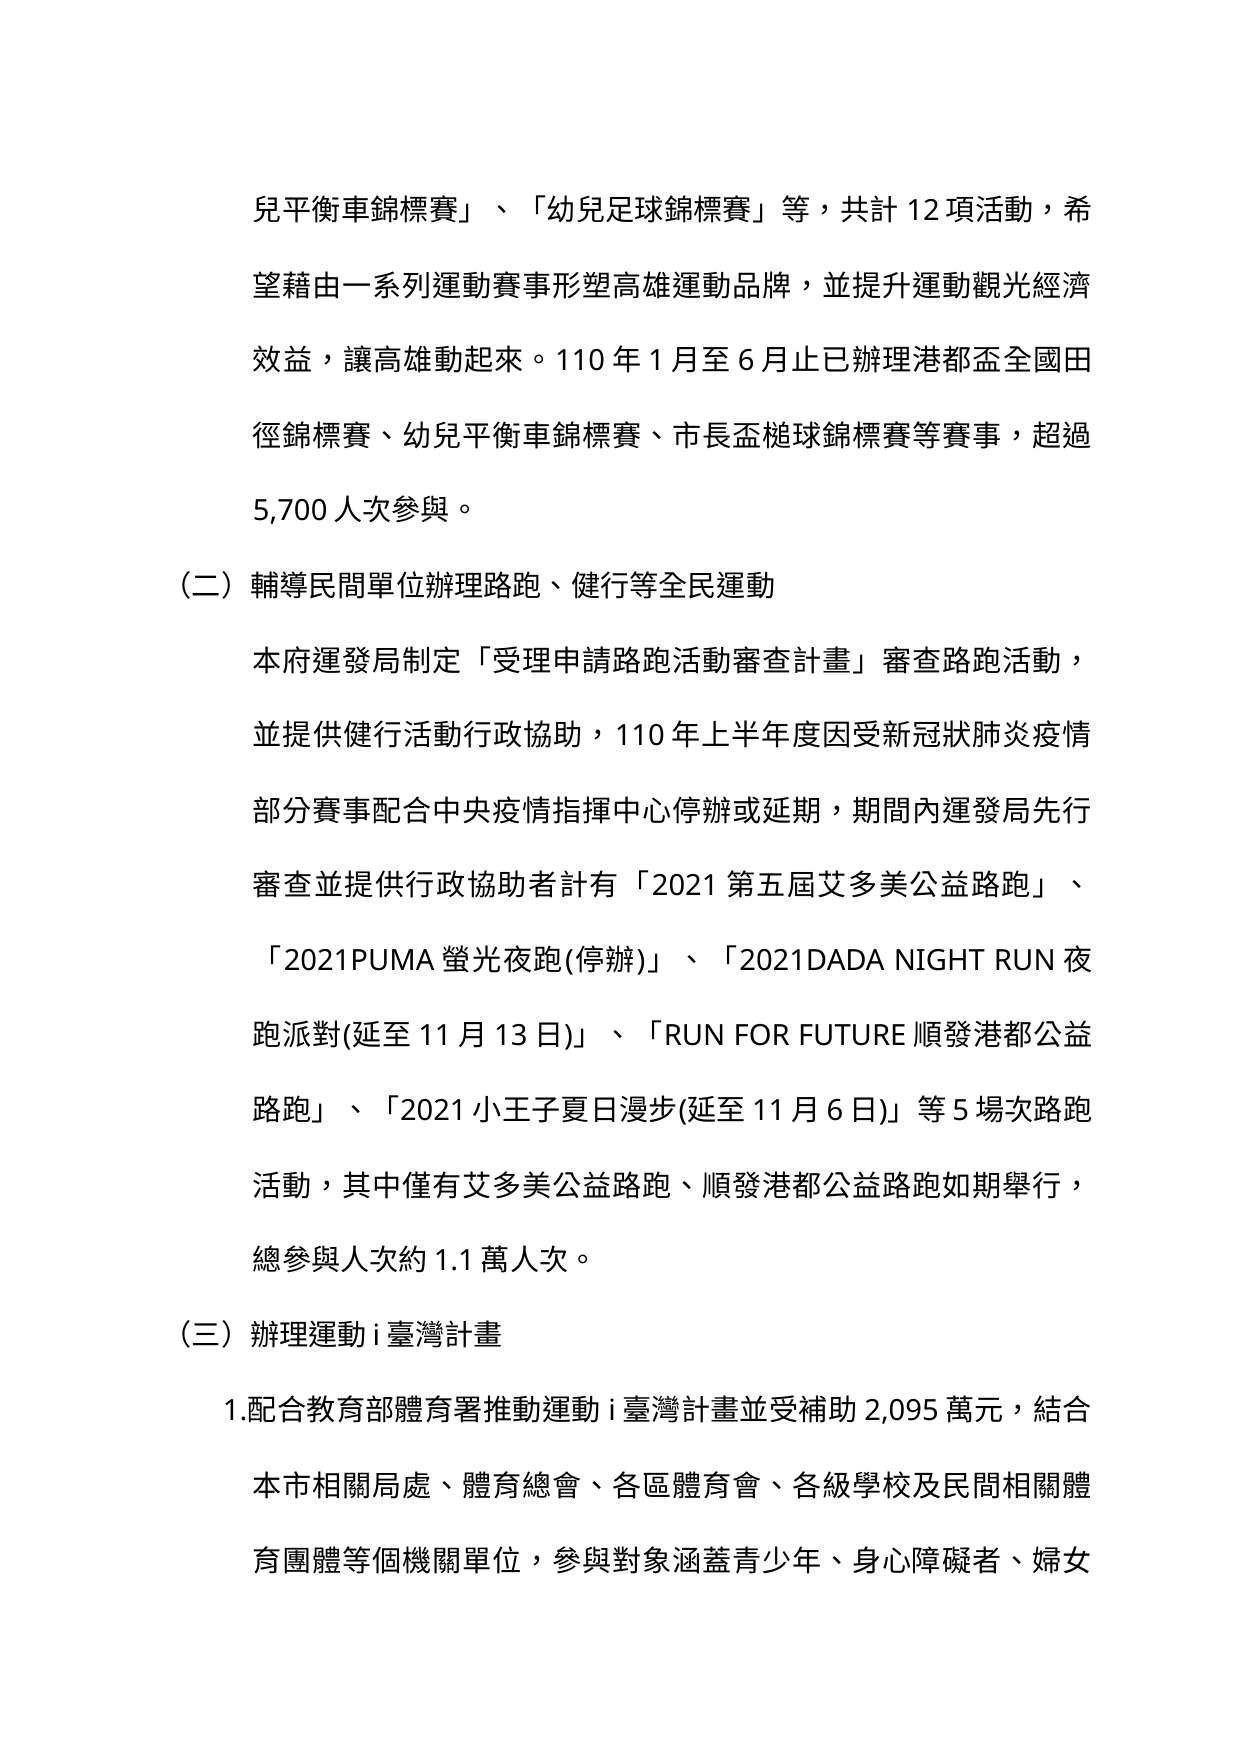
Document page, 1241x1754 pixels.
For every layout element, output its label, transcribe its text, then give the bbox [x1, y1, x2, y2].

text 「高雄運動品牌賽事大賞」前身為參與民眾橫跨老中青三代的「高雄市體育季系列活動」，2020年轉型蛻變為年度亮點活動，以凸顯各項品牌賽事特色，推廣全民共同參與的健康運動系列活動。第二年以「雄雄動起來」為號召，邀請高雄市民眾不論男女老少、幼兒及銀髮族通通動起來。重點賽事包括競技型的「高雄富邦馬拉松」、「和家盃排球賽」、「港都盃全國田徑錦標賽」、「鳳山跑三校越野馬拉松」，全民參與型的「高雄愛河端午龍舟嘉年華」、「高雄城市盃龍舟錦標賽」、「市長盃慢速壘球城市對抗賽」「市長盃槌球錦標賽」，也有專為幼兒規劃「港都盃幼兒平衡車錦標賽」、「幼兒足球錦標賽」等，共計12項活動，希望藉由一系列運動賽事形塑高雄運動品牌，並提升運動觀光經濟效益，讓高雄動起來。110年1月至6月止已辦理港都盃全國田徑錦標賽、幼兒平衡車錦標賽、市長盃槌球錦標賽等賽事，超過5,700人次參與。 [253, 164, 1092, 539]
text （三）辦理運動i臺灣計畫 [162, 1289, 1092, 1364]
text 1.配合教育部體育署推動運動i臺灣計畫並受補助2,095萬元，結合本市相關局處、體育總會、各區體育會、各級學校及民間相關體育團體等個機關單位，參與對象涵蓋青少年、身心障礙者、婦女、銀髮族、原住民、新住民和各行業別職工，110年1月至6月參與人次約3萬人次。 [223, 1364, 1092, 1589]
text （二）輔導民間單位辦理路跑、健行等全民運動 [162, 539, 1092, 614]
text 本府運發局制定「受理申請路跑活動審查計畫」審查路跑活動，並提供健行活動行政協助，110年上半年度因受新冠狀肺炎疫情部分賽事配合中央疫情指揮中心停辦或延期，期間內運發局先行審查並提供行政協助者計有「2021第五屆艾多美公益路跑」、「2021PUMA螢光夜跑(停辦)」、「2021DADA NIGHT RUN夜跑派對(延至11月13日)」、「RUN FOR FUTURE順發港都公益路跑」、「2021小王子夏日漫步(延至11月6日)」等5場次路跑活動，其中僅有艾多美公益路跑、順發港都公益路跑如期舉行，總參與人次約1.1萬人次。 [253, 614, 1092, 1289]
